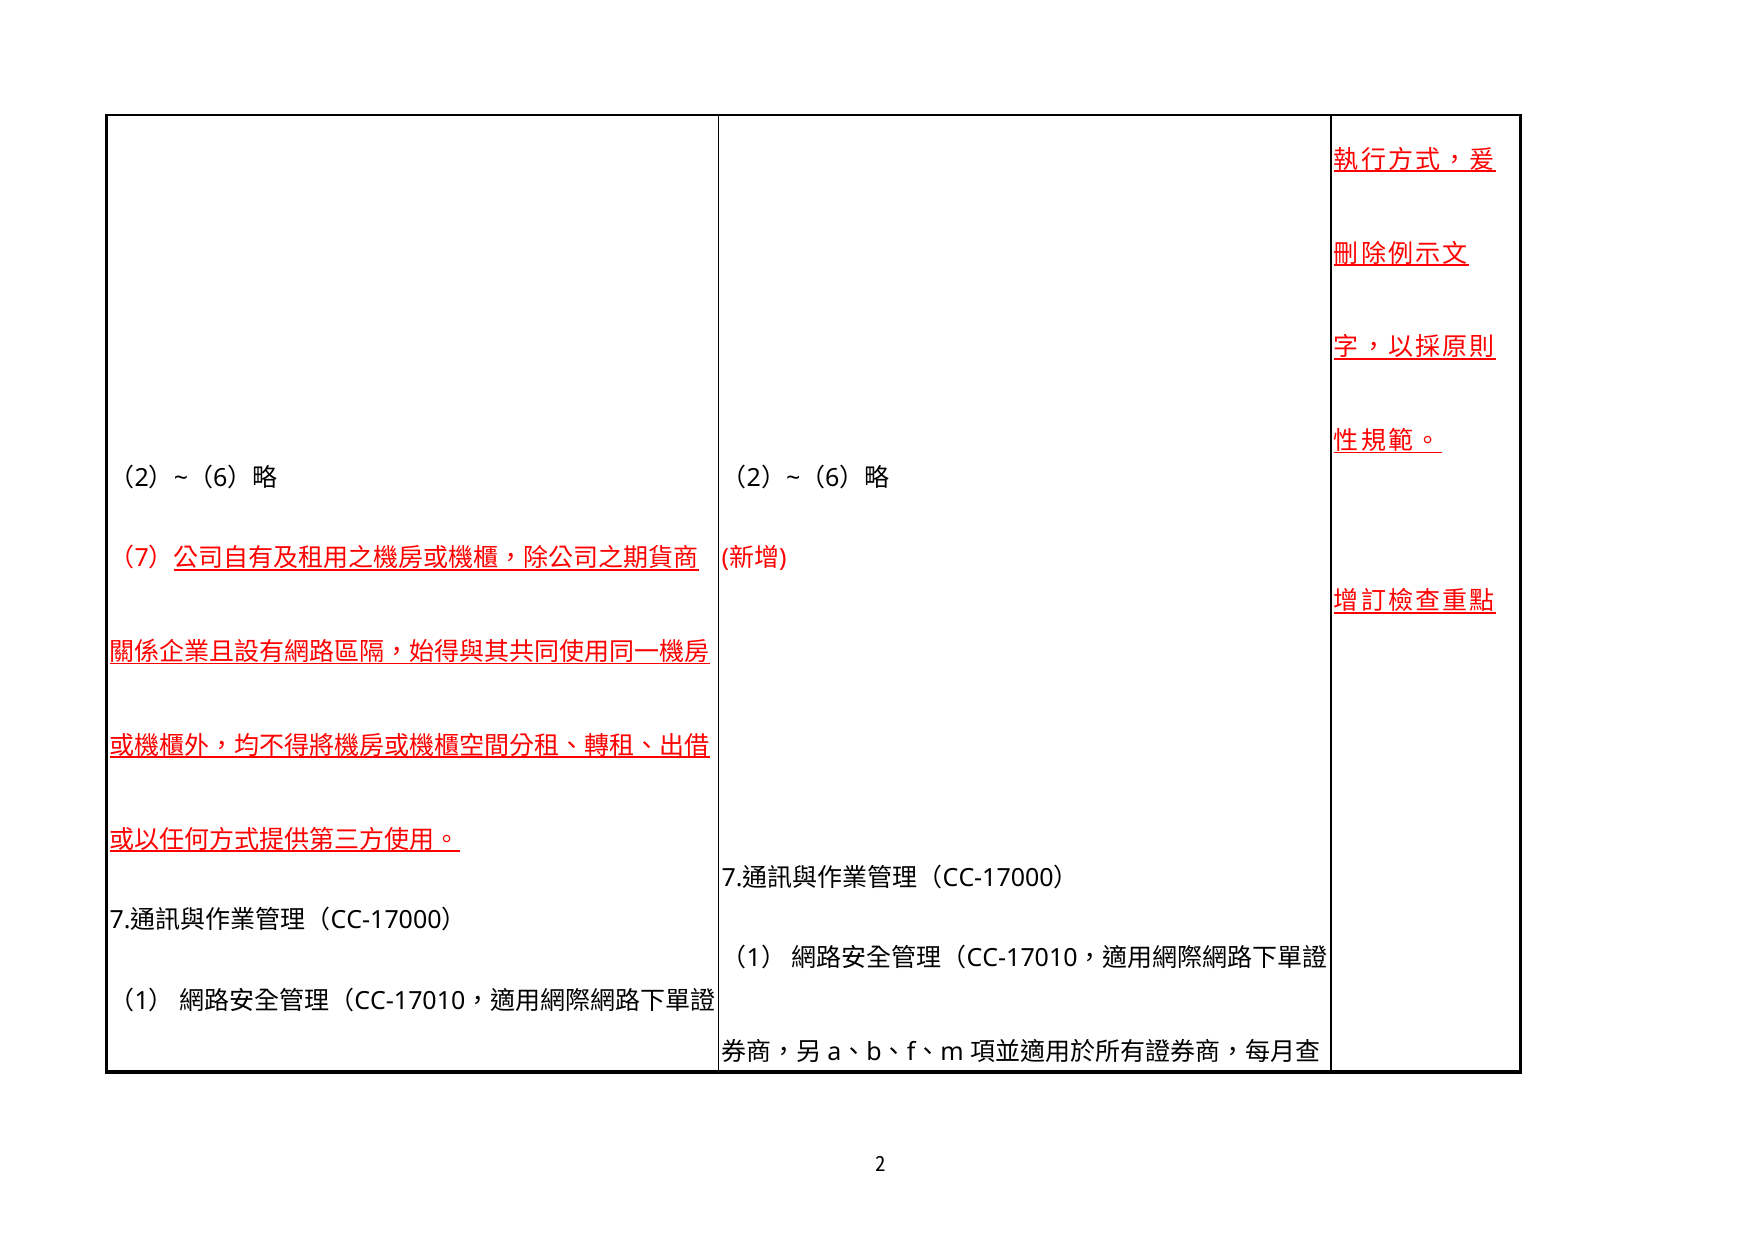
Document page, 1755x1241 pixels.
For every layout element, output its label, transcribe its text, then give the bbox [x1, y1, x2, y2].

table_cell （2）~（6）略 (新增) 7.通訊與作業管理（CC-17000） （1） 網路安全管理（CC-17010，適用網際網路下單證券商，另 a、b、f、m 項並適用於所有證券商，每月查 [719, 116, 1330, 1070]
table_cell （2）~（6）略 （7）公司自有及租用之機房或機櫃，除公司之期貨商關係企業且設有網路區隔，始得與其共同使用同一機房或機櫃外，均不得將機房或機櫃空間分租、轉租、出借或以任何方式提供第三方使用。 7.通訊與作業管理（CC-17000） （1） 網路安全管理（CC-17010，適用網際網路下單證 [108, 116, 718, 1070]
table_cell 執行方式，爰刪除例示文字，以採原則性規範。 增訂檢查重點 [1332, 116, 1519, 1070]
